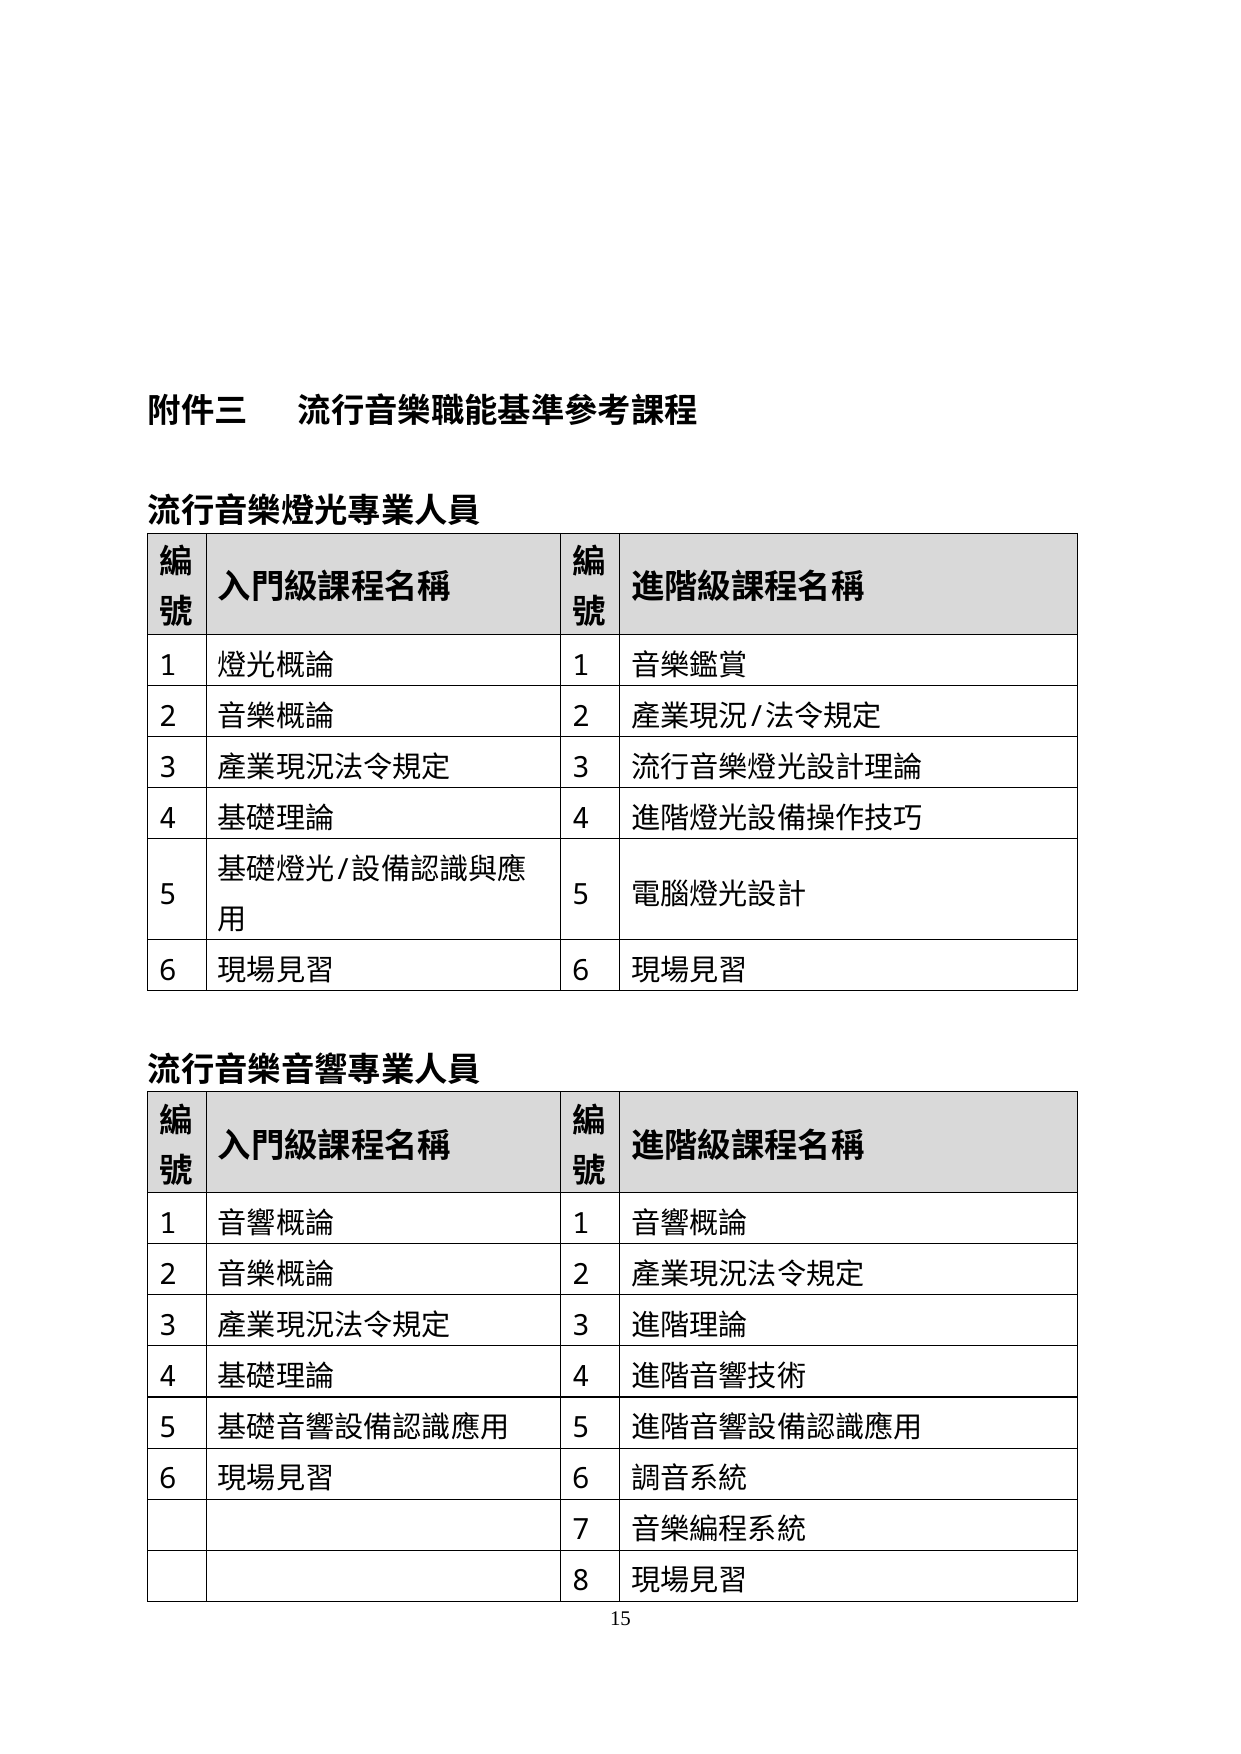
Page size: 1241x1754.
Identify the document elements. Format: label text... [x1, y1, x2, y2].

table_cell 3 [148, 737, 206, 787]
table_cell 1 [561, 1193, 619, 1243]
table_cell 1 [561, 635, 619, 685]
table_cell 音響概論 [207, 1193, 560, 1243]
table_cell 2 [561, 686, 619, 736]
table_header 編號 [148, 534, 206, 634]
table_cell 音樂鑑賞 [620, 635, 1077, 685]
table_cell 4 [148, 788, 206, 838]
table_cell 5 [561, 839, 619, 939]
table_cell 音樂概論 [207, 686, 560, 736]
table_cell 2 [148, 686, 206, 736]
table_cell 產業現況法令規定 [207, 1295, 560, 1345]
text 附件三 流行音樂職能基準參考課程 [148, 383, 1092, 433]
table_cell 2 [561, 1244, 619, 1294]
table_cell 6 [561, 1449, 619, 1498]
table_cell 燈光概論 [207, 635, 560, 685]
table_cell 3 [148, 1295, 206, 1345]
table_cell 4 [561, 788, 619, 838]
table_cell 產業現況法令規定 [207, 737, 560, 787]
text 流行音樂燈光專業人員 [148, 483, 1064, 533]
table_cell [207, 1551, 560, 1601]
table_cell 音樂編程系統 [620, 1500, 1077, 1549]
table_cell 6 [148, 940, 206, 990]
table_cell 基礎理論 [207, 1346, 560, 1396]
table_cell 3 [561, 1295, 619, 1345]
table_cell 流行音樂燈光設計理論 [620, 737, 1077, 787]
table_cell 4 [148, 1346, 206, 1396]
table_cell 現場見習 [620, 1551, 1077, 1601]
table_cell 現場見習 [207, 1449, 560, 1498]
table_cell 3 [561, 737, 619, 787]
table_cell 基礎音響設備認識應用 [207, 1398, 560, 1447]
table_cell 5 [561, 1398, 619, 1447]
table_cell 音樂概論 [207, 1244, 560, 1294]
table_cell 進階燈光設備操作技巧 [620, 788, 1077, 838]
table_cell 產業現況/法令規定 [620, 686, 1077, 736]
table_header 入門級課程名稱 [207, 534, 560, 634]
table_cell 基礎燈光/設備認識與應用 [207, 839, 560, 939]
table_cell 2 [148, 1244, 206, 1294]
table_cell 調音系統 [620, 1449, 1077, 1498]
table_header 進階級課程名稱 [620, 1092, 1077, 1192]
table_cell 現場見習 [207, 940, 560, 990]
table_header 入門級課程名稱 [207, 1092, 560, 1192]
table_cell 7 [561, 1500, 619, 1549]
table_cell 電腦燈光設計 [620, 839, 1077, 939]
table_cell 進階理論 [620, 1295, 1077, 1345]
table_cell [207, 1500, 560, 1549]
table_cell 音響概論 [620, 1193, 1077, 1243]
table_cell 1 [148, 635, 206, 685]
table_cell 產業現況法令規定 [620, 1244, 1077, 1294]
table_cell 5 [148, 839, 206, 939]
text 流行音樂音響專業人員 [148, 1041, 1064, 1091]
table_cell 4 [561, 1346, 619, 1396]
table_cell [148, 1551, 206, 1601]
table_cell 進階音響技術 [620, 1346, 1077, 1396]
table_cell 8 [561, 1551, 619, 1601]
table_cell 6 [561, 940, 619, 990]
table_cell 現場見習 [620, 940, 1077, 990]
table_header 編號 [148, 1092, 206, 1192]
table_header 進階級課程名稱 [620, 534, 1077, 634]
table_cell 1 [148, 1193, 206, 1243]
table_header 編號 [561, 534, 619, 634]
table_header 編號 [561, 1092, 619, 1192]
table_cell 基礎理論 [207, 788, 560, 838]
table_cell [148, 1500, 206, 1549]
table_cell 6 [148, 1449, 206, 1498]
table_cell 進階音響設備認識應用 [620, 1398, 1077, 1447]
table_cell 5 [148, 1398, 206, 1447]
